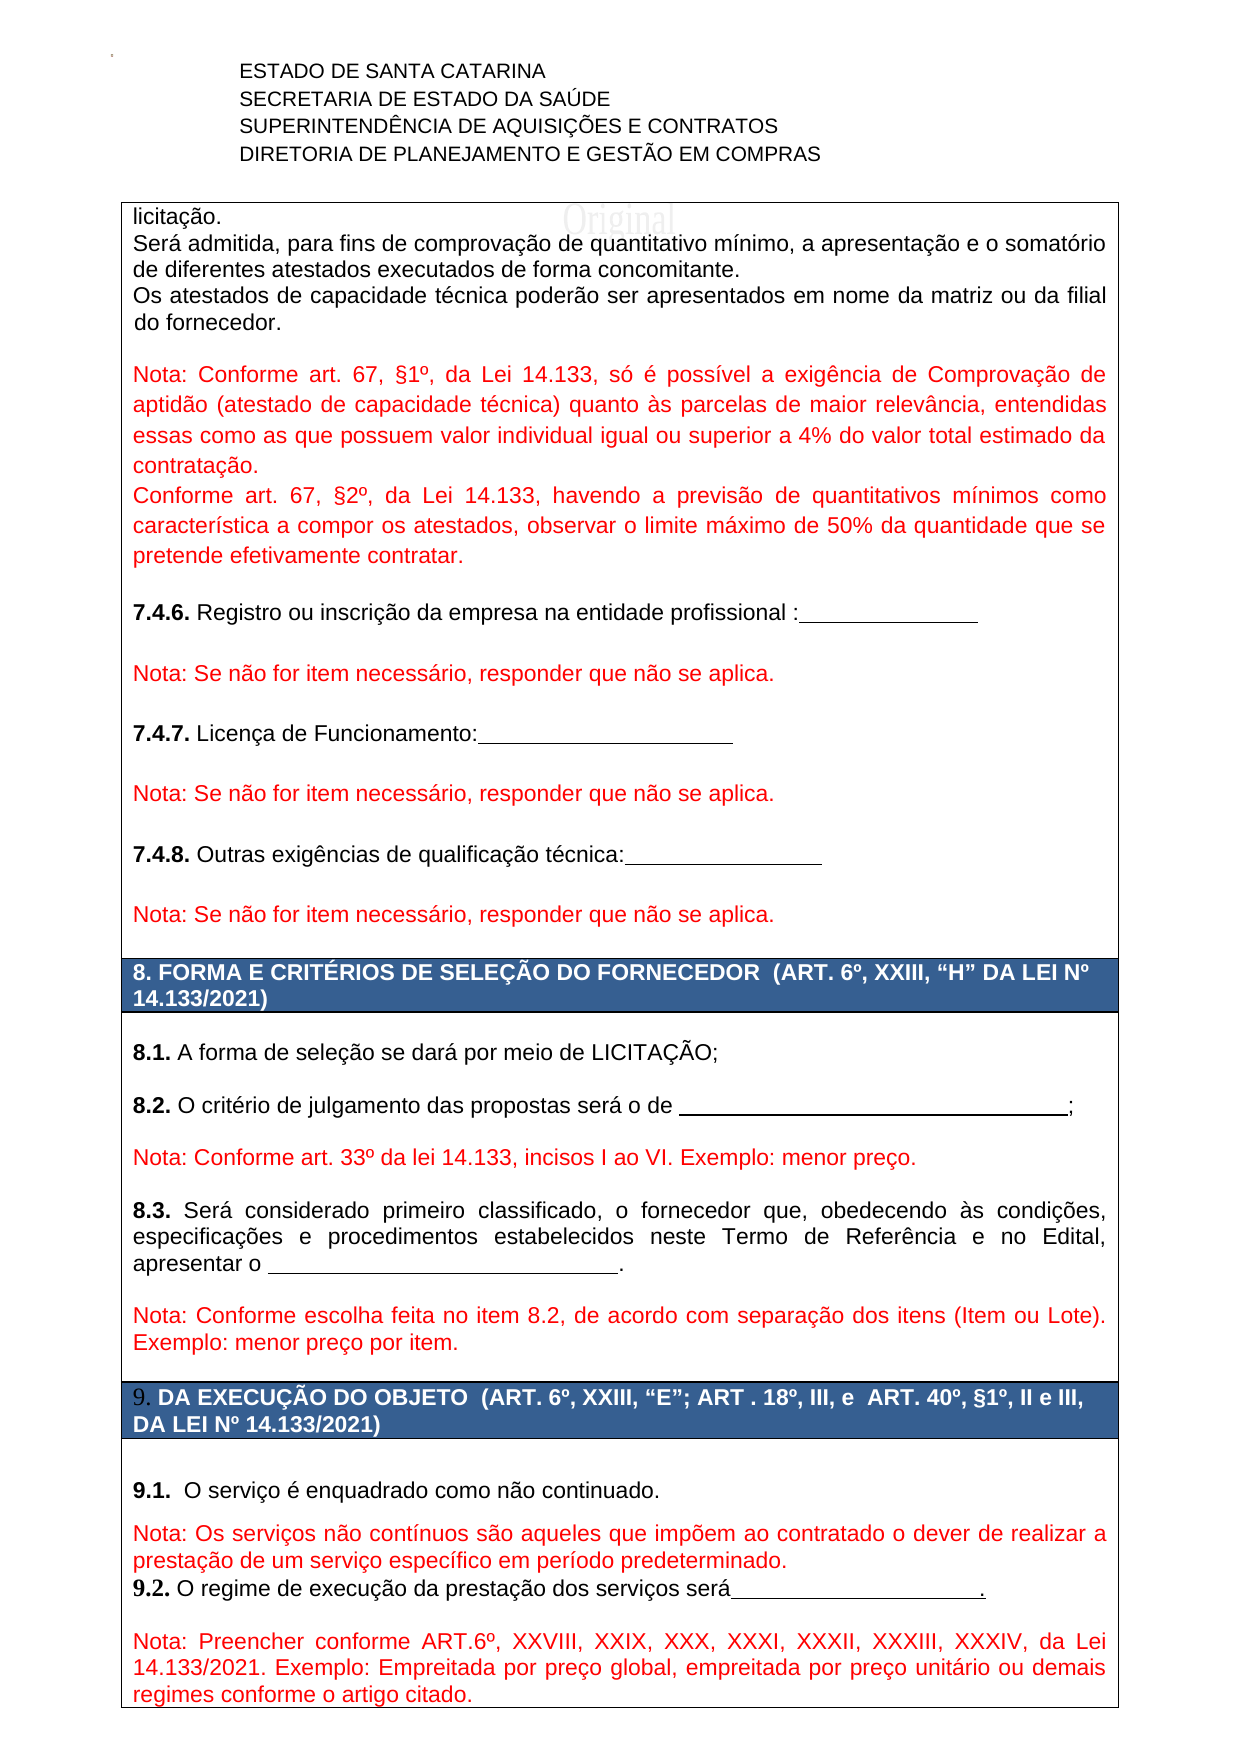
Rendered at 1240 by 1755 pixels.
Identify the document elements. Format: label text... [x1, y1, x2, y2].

table_cell DA EXECUÇÃO DO OBJETO (ART. 6º, XXIII, “E”; ART . 18º, III, e ART. 40º, §1º, II e III, DA LEI Nº 14.133/2021) [122, 1383, 1118, 1438]
table_cell O serviço é enquadrado como não continuado. Nota: Os serviços não contínuos são aqueles que impõem ao contratado o dever de realizar a prestação de um serviço específico em período predeterminado. O regime de execução da prestação dos serviços será . Nota: Preencher conforme ART.6º, XXVIII, XXIX, XXX, XXXI, XXXII, XXXIII, XXXIV, da Lei 14.133/2021. Exemplo: Empreitada por preço global, empreitada por preço unitário ou demais regimes conforme o artigo citado. [122, 1439, 1118, 1707]
table_cell 8. FORMA E CRITÉRIOS DE SELEÇÃO DO FORNECEDOR (ART. 6º, XXIII, “H” DA LEI Nº 14.133/2021) [122, 959, 1118, 1011]
table_cell 8.1. A forma de seleção se dará por meio de LICITAÇÃO; 8.2. O critério de julgamento das propostas será o de ; Nota: Conforme art. 33º da lei 14.133, incisos I ao VI. Exemplo: menor preço. 8.3. Será considerado primeiro classificado, o fornecedor que, obedecendo às condições, especificações e procedimentos estabelecidos neste Termo de Referência e no Edital, apresentar o . Nota: Conforme escolha feita no item 8.2, de acordo com separação dos itens (Item ou Lote). Exemplo: menor preço por item. [122, 1013, 1118, 1381]
table_cell licitação. Será admitida, para fins de comprovação de quantitativo mínimo, a apresentação e o somatório de diferentes atestados executados de forma concomitante. Os atestados de capacidade técnica poderão ser apresentados em nome da matriz ou da filial do fornecedor. Nota: Conforme art. 67, §1º, da Lei 14.133, só é possível a exigência de Comprovação de aptidão (atestado de capacidade técnica) quanto às parcelas de maior relevância, entendidas essas como as que possuem valor individual igual ou superior a 4% do valor total estimado da contratação. Conforme art. 67, §2º, da Lei 14.133, havendo a previsão de quantitativos mínimos como característica a compor os atestados, observar o limite máximo de 50% da quantidade que se pretende efetivamente contratar. 7.4.6. Registro ou inscrição da empresa na entidade profissional : Nota: Se não for item necessário, responder que não se aplica. 7.4.7. Licença de Funcionamento: Nota: Se não for item necessário, responder que não se aplica. 7.4.8. Outras exigências de qualificação técnica: Nota: Se não for item necessário, responder que não se aplica. [122, 203, 1118, 958]
